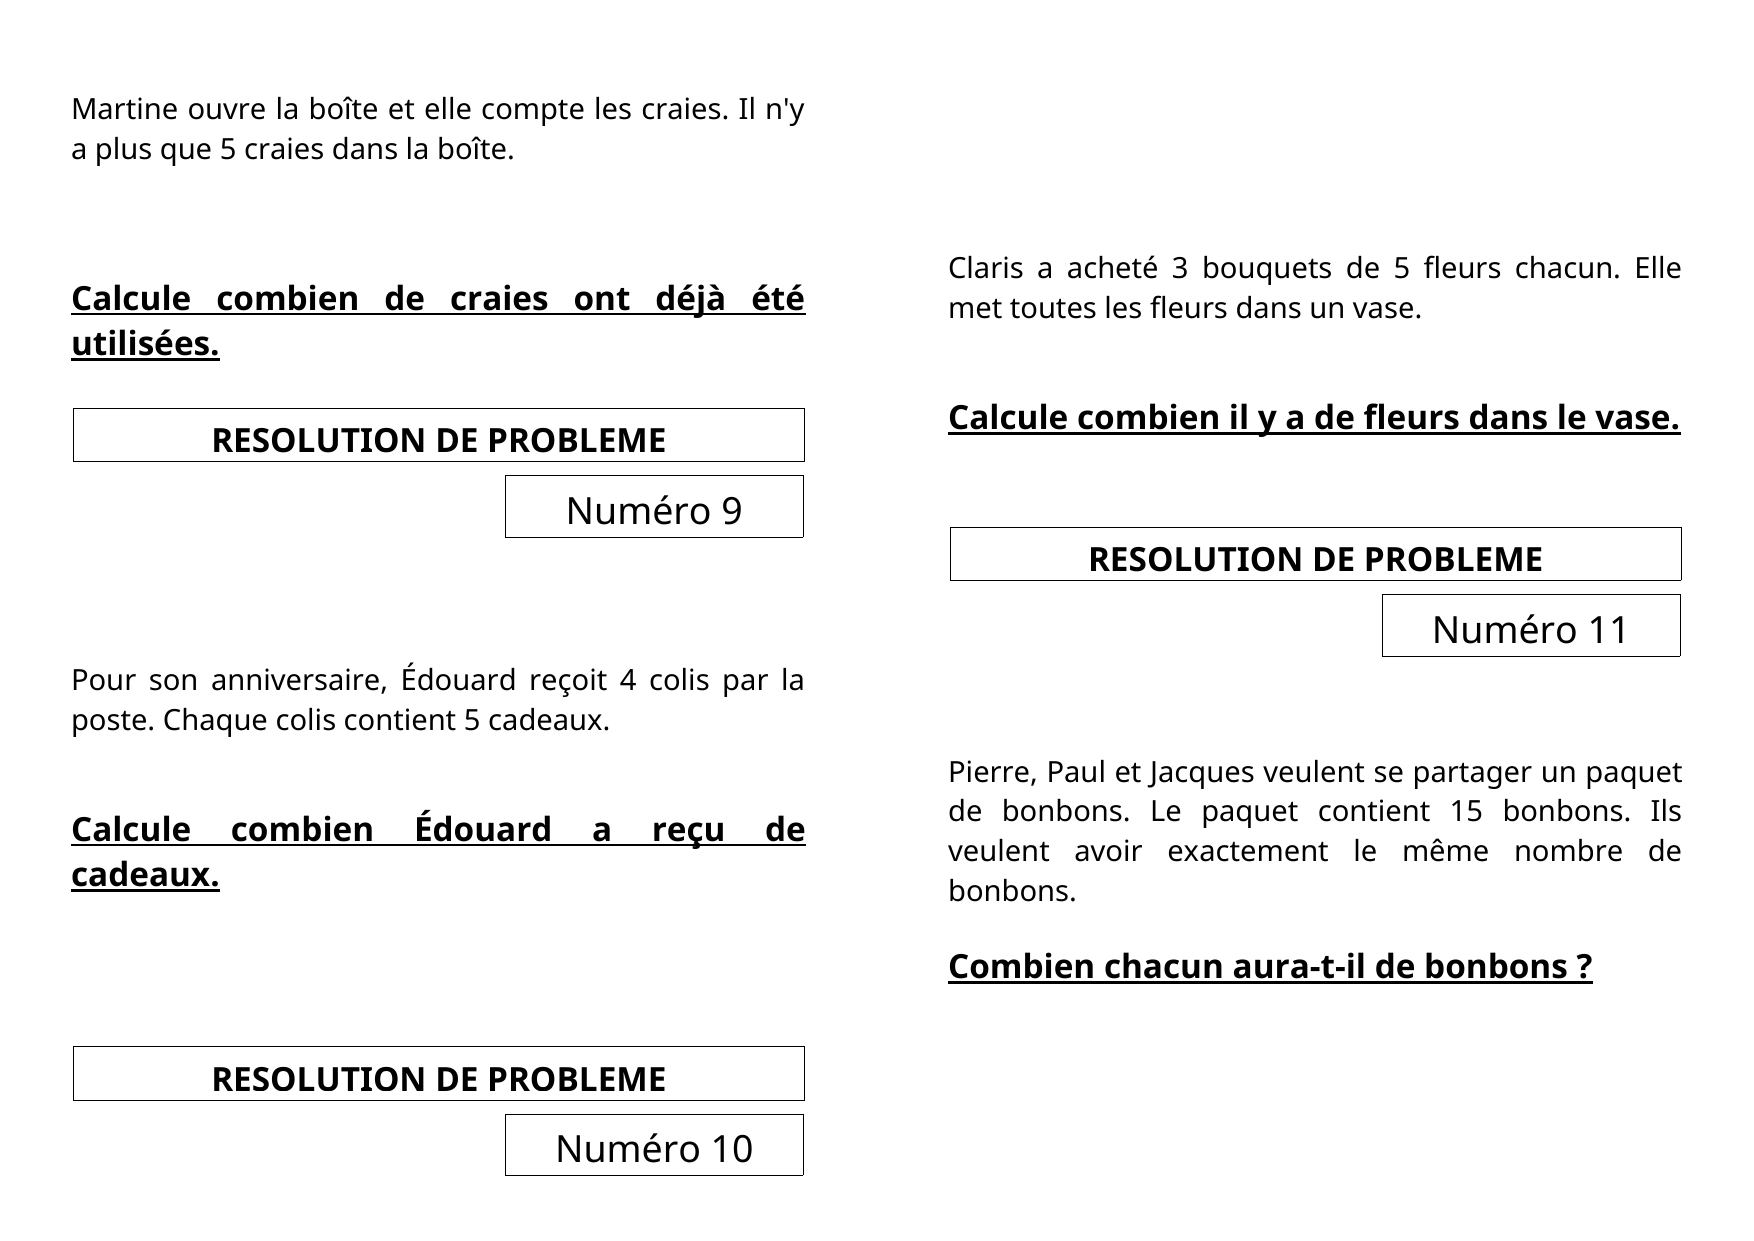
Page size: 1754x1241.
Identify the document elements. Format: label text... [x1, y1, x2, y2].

text Numéro 10 [514, 1122, 794, 1166]
text Numéro 11 [1391, 603, 1671, 647]
text Martine ouvre la boîte et elle compte les craies. Il n'y a plus que 5 craies dans la boîte. [71, 89, 806, 168]
text RESOLUTION DE PROBLEME [82, 417, 796, 452]
text Pierre, Paul et Jacques veulent se partager un paquet de bonbons. Le paquet contient 15 bonbons. Ils veulent avoir exactement le même nombre de bonbons. [948, 751, 1683, 909]
text cadeaux. [71, 846, 806, 896]
text utilisées. [71, 315, 806, 366]
text Pour son anniversaire, Édouard reçoit 4 colis par la poste. Chaque colis contient 5 cadeaux. [71, 659, 806, 738]
text Calcule combien Édouard a reçu de [71, 806, 806, 844]
text Claris a acheté 3 bouquets de 5 fleurs chacun. Elle met toutes les fleurs dans un vase. [948, 247, 1683, 327]
text Calcule combien il y a de fleurs dans le vase. [948, 394, 1683, 439]
text RESOLUTION DE PROBLEME [82, 1055, 796, 1091]
text Calcule combien de craies ont déjà été [71, 275, 806, 313]
text RESOLUTION DE PROBLEME [959, 536, 1672, 571]
text Combien chacun aura-t-il de bonbons ? [948, 943, 1683, 988]
text Numéro 9 [514, 484, 794, 528]
